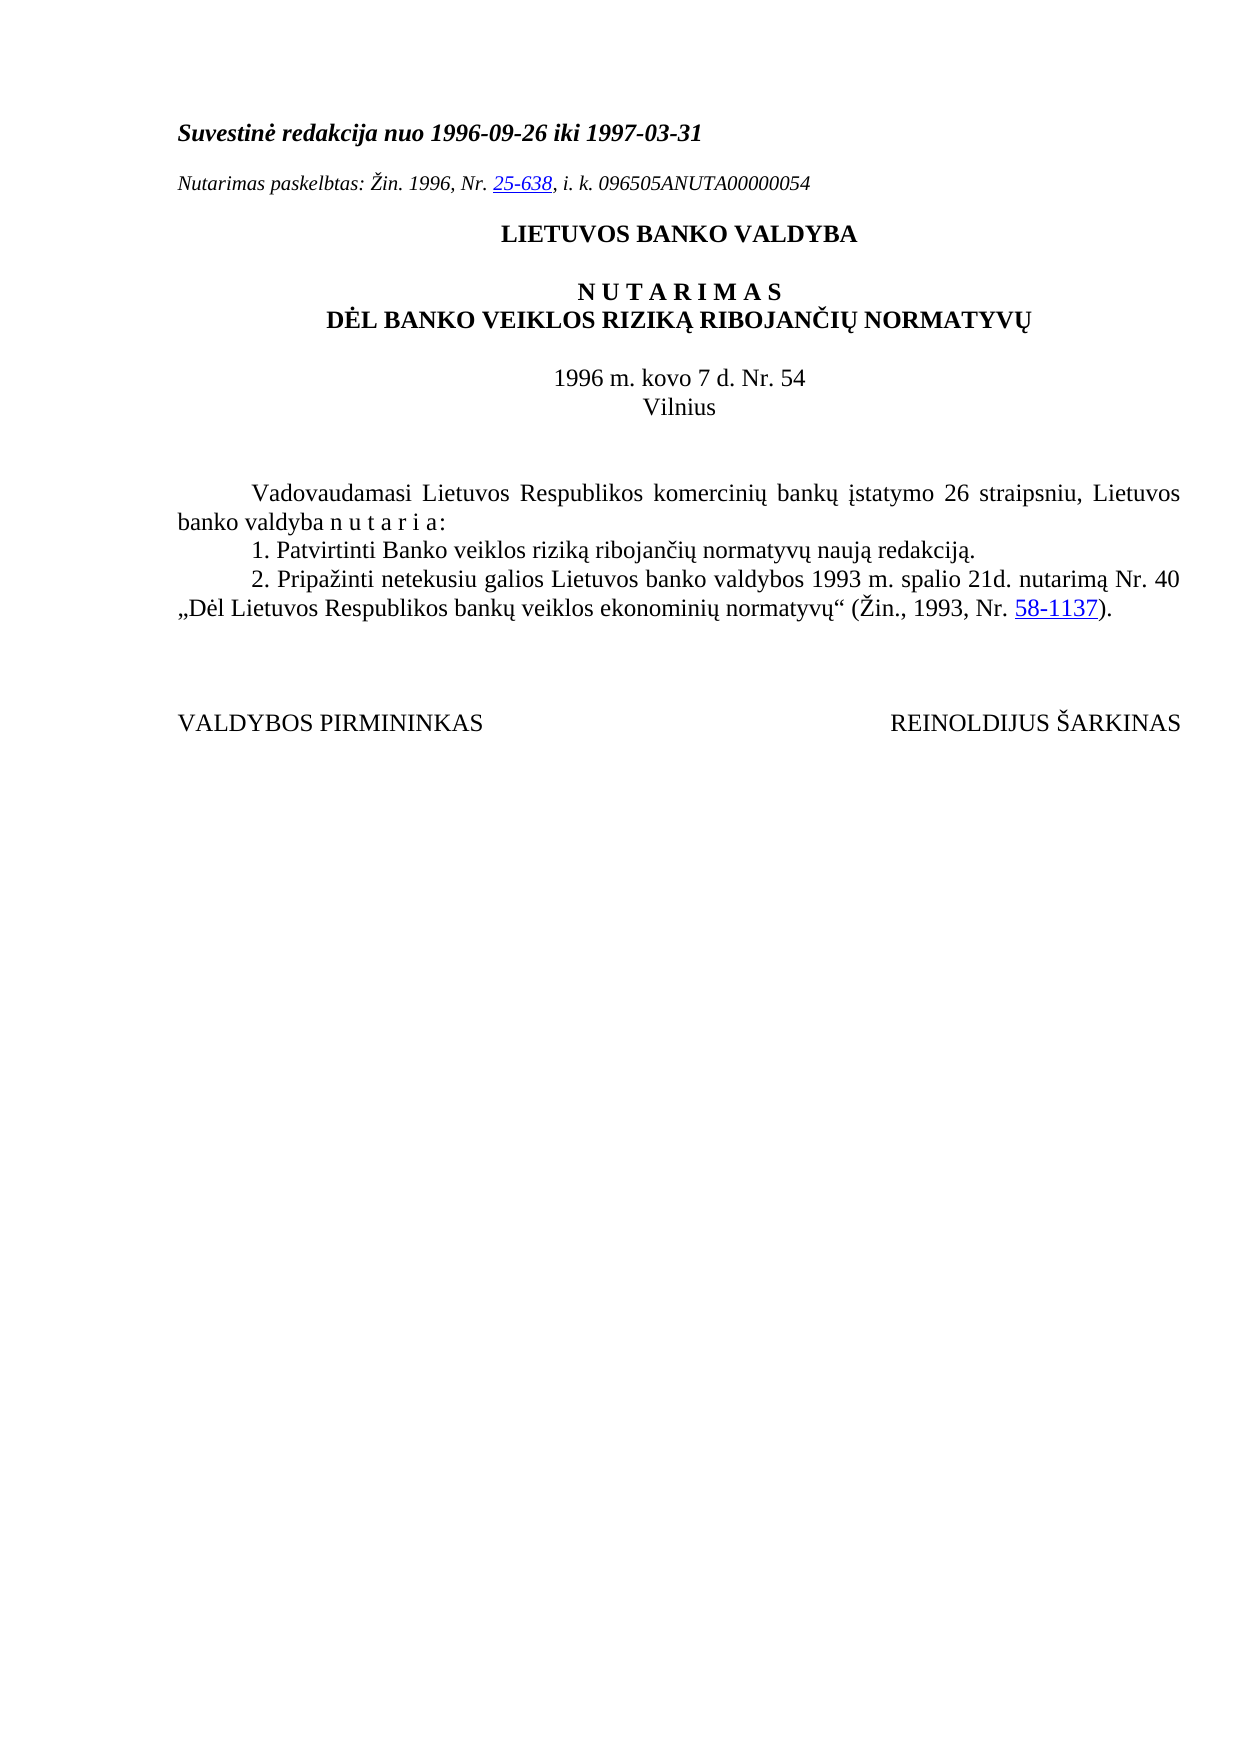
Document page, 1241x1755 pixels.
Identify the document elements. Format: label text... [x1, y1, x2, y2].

text Vadovaudamasi Lietuvos Respublikos komercinių bankų įstatymo 26 straipsniu, Lietuvos banko valdyba nutaria: [177, 478, 1181, 535]
text VALDYBOS PIRMININKAS REINOLDIJUS ŠARKINAS [177, 708, 1181, 737]
text DĖL BANKO VEIKLOS RIZIKĄ RIBOJANČIŲ NORMATYVŲ [177, 305, 1181, 334]
text 1. Patvirtinti Banko veiklos riziką ribojančių normatyvų naują redakciją. [177, 535, 1181, 564]
text 2. Pripažinti netekusiu galios Lietuvos banko valdybos 1993 m. spalio 21d. nutarimą Nr. 40 „Dėl Lietuvos Respublikos bankų veiklos ekonominių normatyvų“ (Žin., 1993, Nr. 58-1137). [177, 564, 1181, 622]
text N U T A R I M A S [177, 277, 1181, 305]
text Nutarimas paskelbtas: Žin. 1996, Nr. 25-638, i. k. 096505ANUTA00000054 [177, 171, 1181, 195]
text Vilnius [177, 392, 1181, 420]
text LIETUVOS BANKO VALDYBA [177, 219, 1181, 248]
text Suvestinė redakcija nuo 1996-09-26 iki 1997-03-31 [177, 118, 1181, 147]
text 1996 m. kovo 7 d. Nr. 54 [177, 363, 1181, 392]
